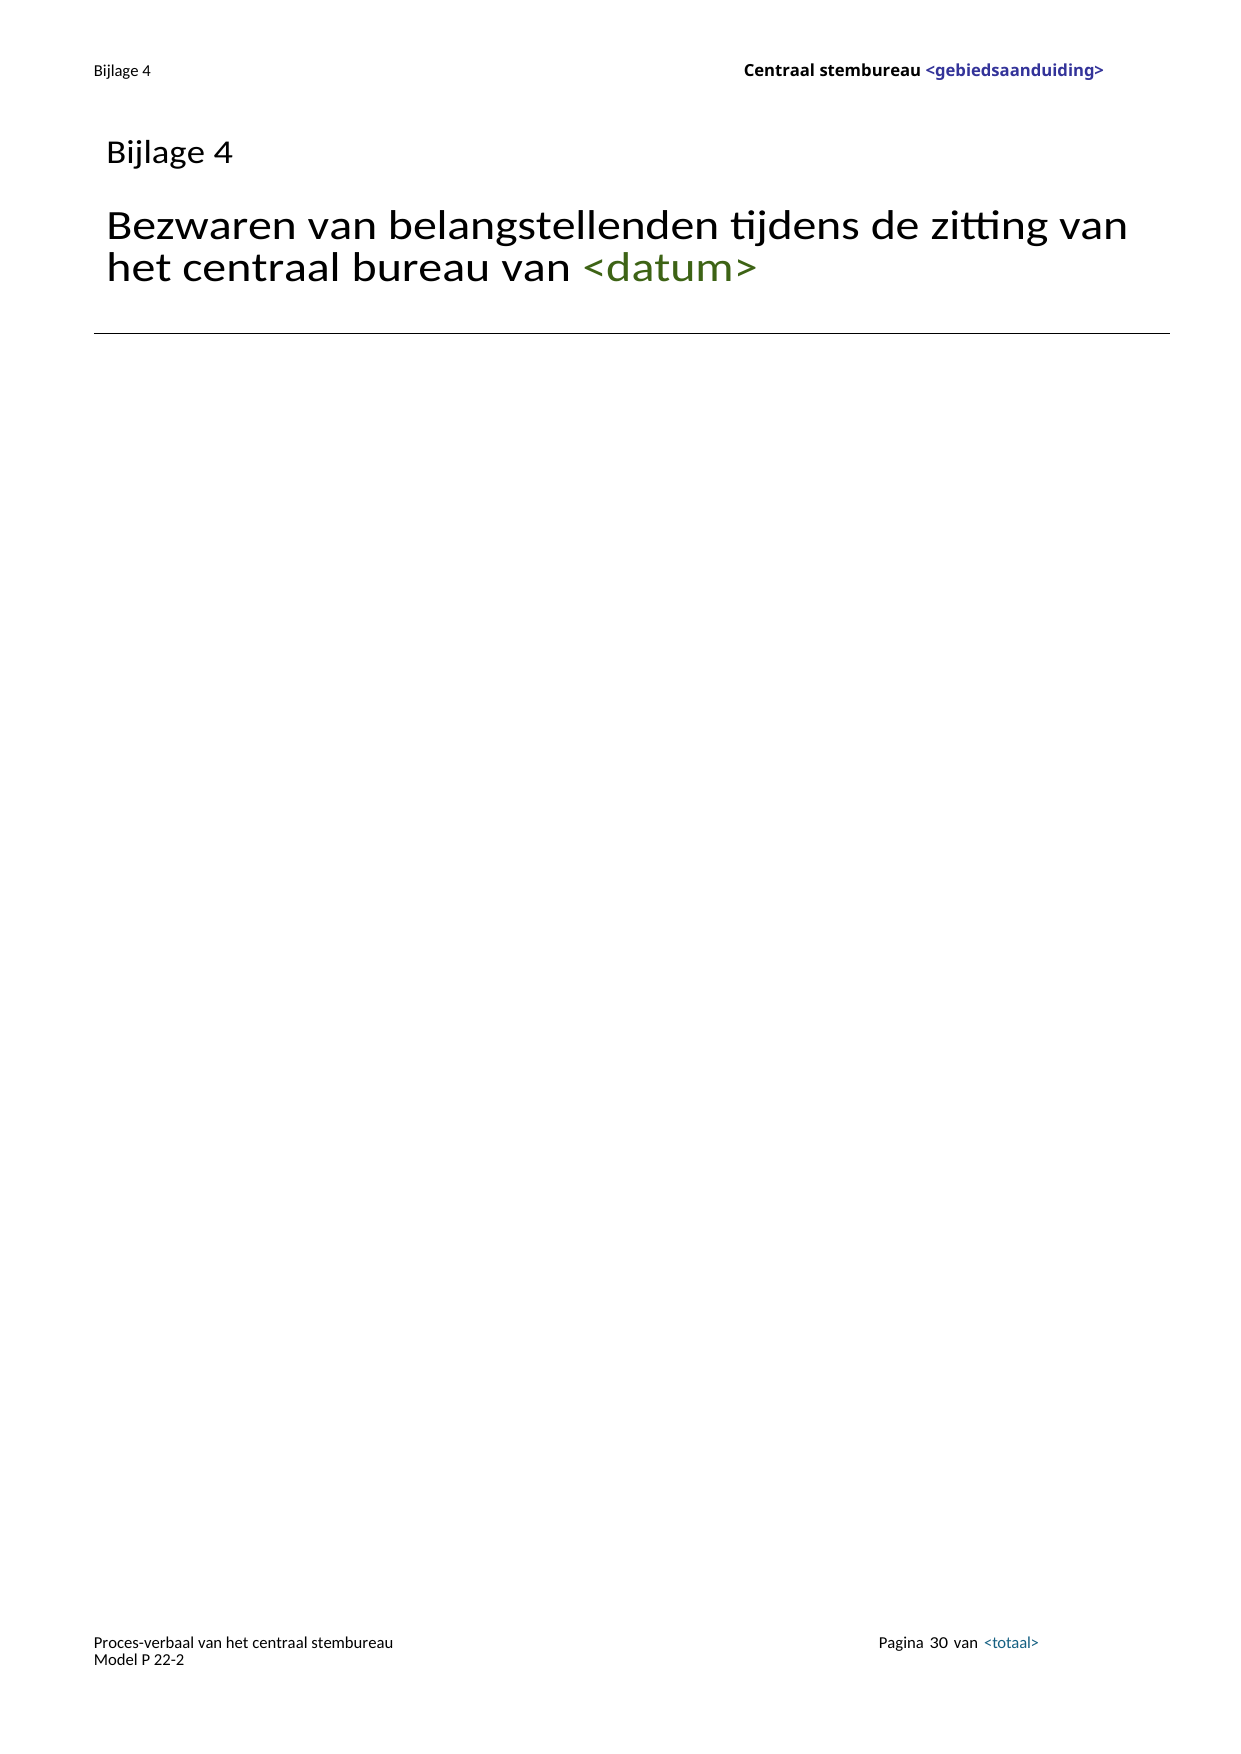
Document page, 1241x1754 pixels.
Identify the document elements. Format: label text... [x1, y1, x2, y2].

text Bijlage 4 [106, 138, 1146, 172]
text Bezwaren van belangstellenden tijdens de zitting van het centraal bureau van <datum> [106, 208, 1146, 292]
